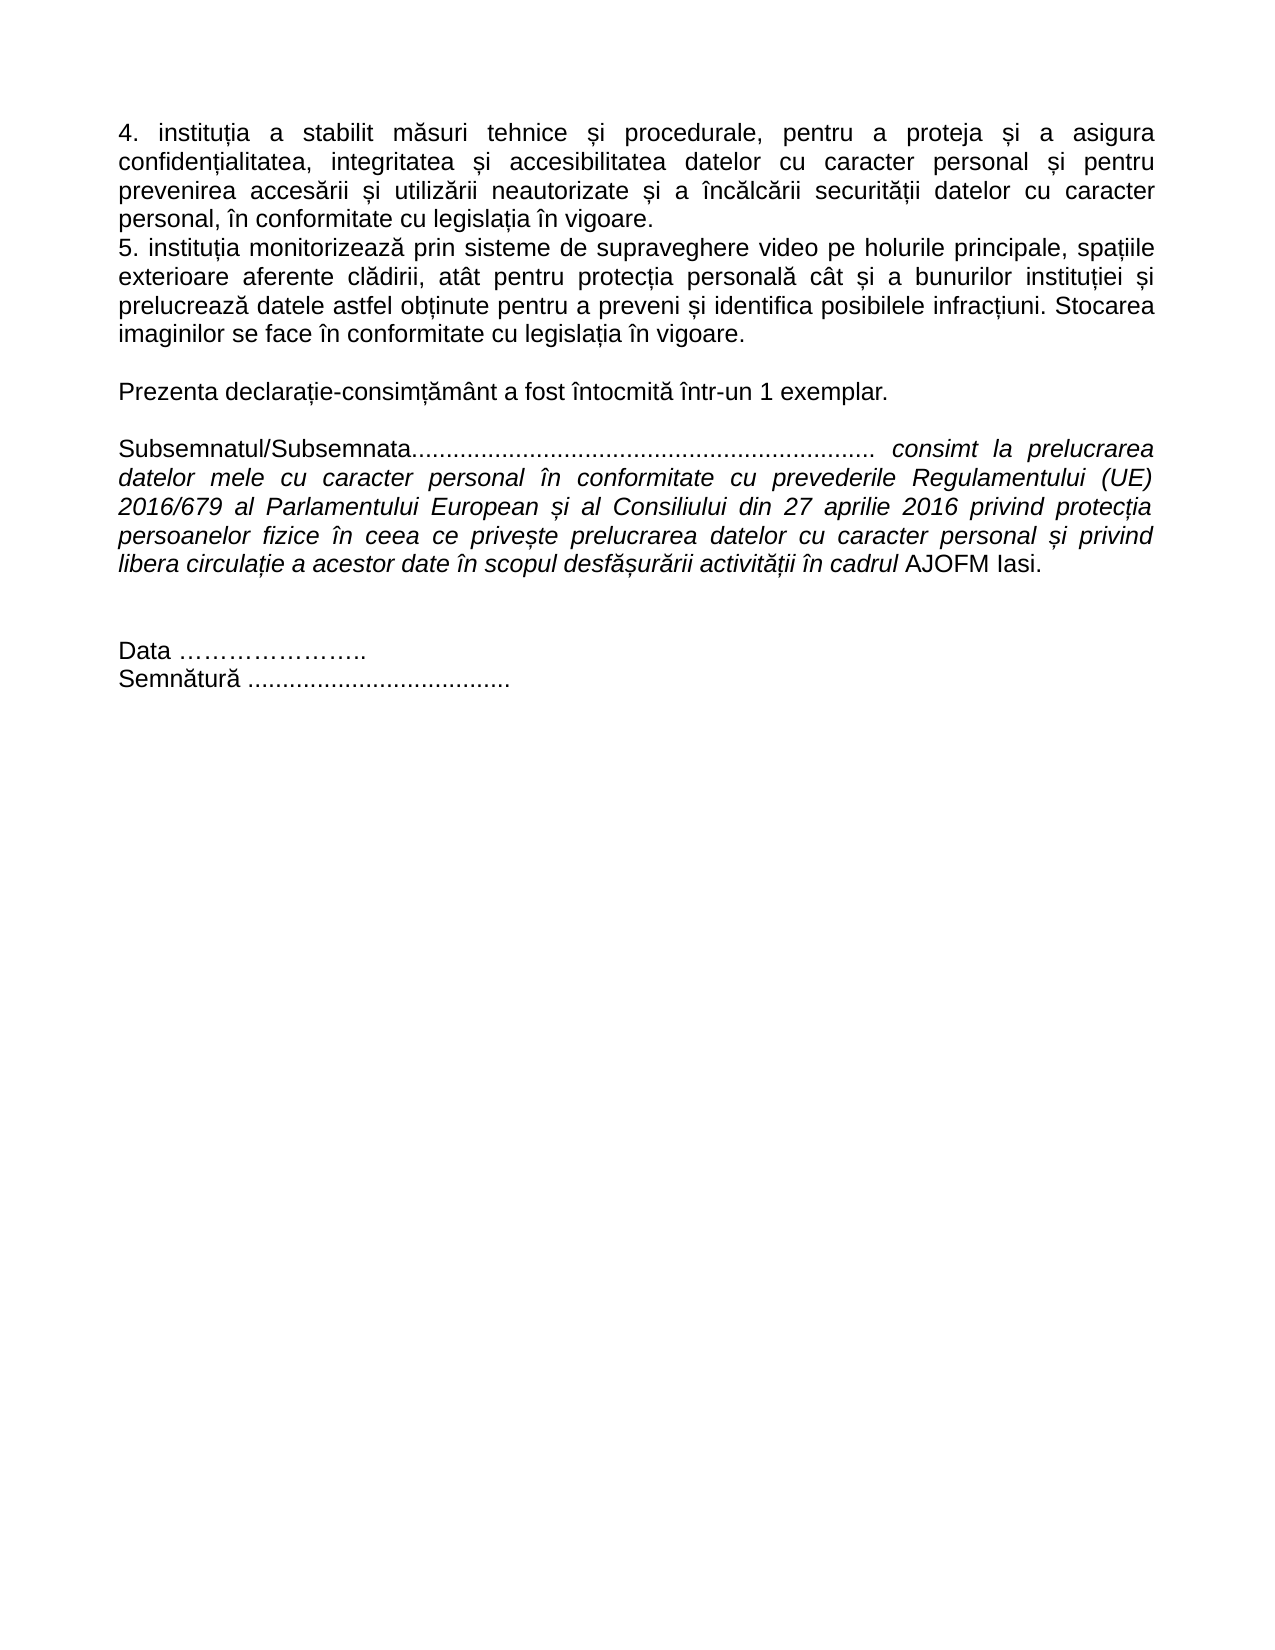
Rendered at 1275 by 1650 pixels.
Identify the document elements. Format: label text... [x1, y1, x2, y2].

text Prezenta declarație-consimțământ a fost întocmită într-un 1 exemplar. [118, 377, 1157, 406]
text Subsemnatul/Subsemnata................................................................... consimt la prelucrarea datelor mele cu caracter personal în conformitate cu prevederile Regulamentului (UE) 2016/679 al Parlamentului European și al Consiliului din 27 aprilie 2016 privind protecția persoanelor fizice în ceea ce privește prelucrarea datelor cu caracter personal și privind libera circulație a acestor date în scopul desfășurării activității în cadrul AJOFM Iasi. [118, 434, 1157, 578]
text 4. instituția a stabilit măsuri tehnice și procedurale, pentru a proteja și a asigura confidențialitatea, integritatea și accesibilitatea datelor cu caracter personal și pentru prevenirea accesării și utilizării neautorizate și a încălcării securității datelor cu caracter personal, în conformitate cu legislația în vigoare. [118, 118, 1157, 233]
text 5. instituția monitorizează prin sisteme de supraveghere video pe holurile principale, spațiile exterioare aferente clădirii, atât pentru protecția personală cât și a bunurilor instituției și prelucrează datele astfel obținute pentru a preveni și identifica posibilele infracțiuni. Stocarea imaginilor se face în conformitate cu legislația în vigoare. [118, 233, 1157, 348]
text Semnătură ...................................... [118, 664, 1157, 693]
text Data ………………….. [118, 636, 1157, 664]
